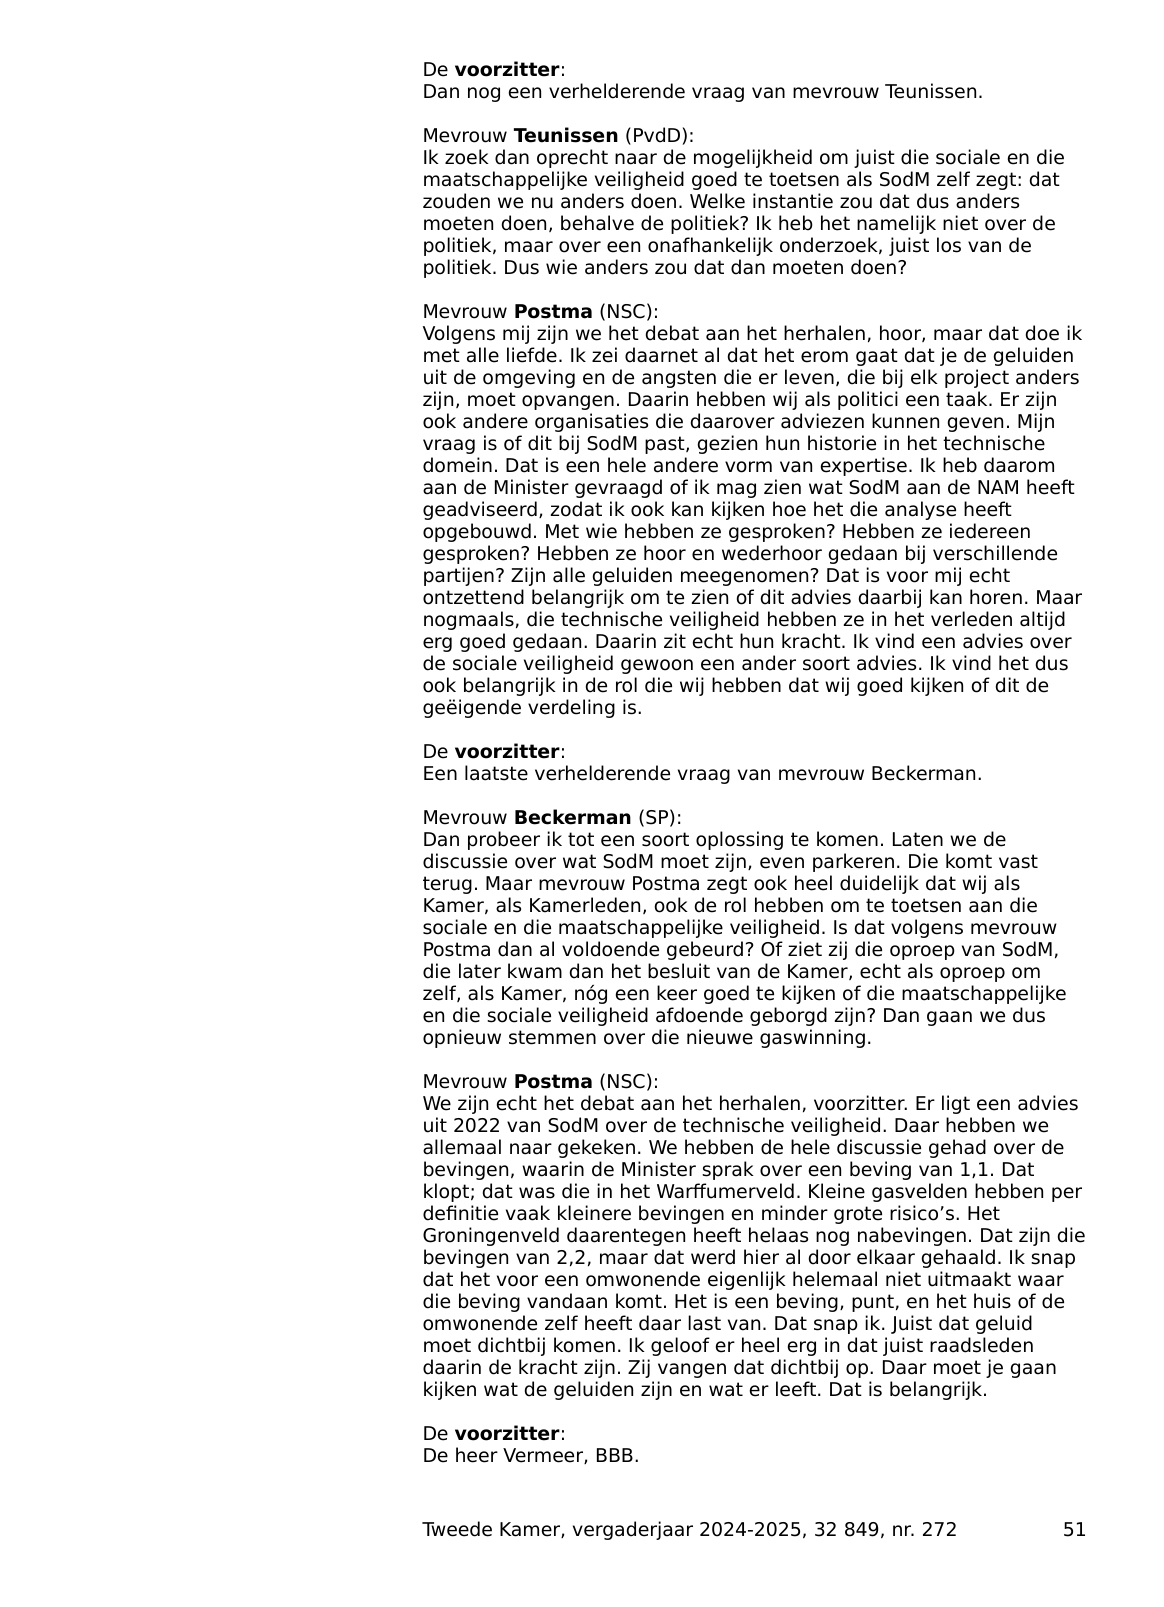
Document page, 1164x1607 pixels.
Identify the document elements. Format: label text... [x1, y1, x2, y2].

text Mevrouw Postma (NSC): [422, 301, 1087, 323]
text Een laatste verhelderende vraag van mevrouw Beckerman. [422, 763, 1087, 785]
text Mevrouw Postma (NSC): [422, 1071, 1087, 1093]
text De voorzitter: [422, 1423, 1087, 1445]
text Ik zoek dan oprecht naar de mogelijkheid om juist die sociale en die maatschappelijke veiligheid goed te toetsen als SodM zelf zegt: dat zouden we nu anders doen. Welke instantie zou dat dus anders moeten doen, behalve de politiek? Ik heb het namelijk niet over de politiek, maar over een onafhankelijk onderzoek, juist los van de politiek. Dus wie anders zou dat dan moeten doen? [422, 147, 1087, 279]
text Volgens mij zijn we het debat aan het herhalen, hoor, maar dat doe ik met alle liefde. Ik zei daarnet al dat het erom gaat dat je de geluiden uit de omgeving en de angsten die er leven, die bij elk project anders zijn, moet opvangen. Daarin hebben wij als politici een taak. Er zijn ook andere organisaties die daarover adviezen kunnen geven. Mijn vraag is of dit bij SodM past, gezien hun historie in het technische domein. Dat is een hele andere vorm van expertise. Ik heb daarom aan de Minister gevraagd of ik mag zien wat SodM aan de NAM heeft geadviseerd, zodat ik ook kan kijken hoe het die analyse heeft opgebouwd. Met wie hebben ze gesproken? Hebben ze iedereen gesproken? Hebben ze hoor en wederhoor gedaan bij verschillende partijen? Zijn alle geluiden meegenomen? Dat is voor mij echt ontzettend belangrijk om te zien of dit advies daarbij kan horen. Maar nogmaals, die technische veiligheid hebben ze in het verleden altijd erg goed gedaan. Daarin zit echt hun kracht. Ik vind een advies over de sociale veiligheid gewoon een ander soort advies. Ik vind het dus ook belangrijk in de rol die wij hebben dat wij goed kijken of dit de geëigende verdeling is. [422, 323, 1087, 719]
text De heer Vermeer, BBB. [422, 1445, 1087, 1467]
text Mevrouw Beckerman (SP): [422, 807, 1087, 829]
text Dan probeer ik tot een soort oplossing te komen. Laten we de discussie over wat SodM moet zijn, even parkeren. Die komt vast terug. Maar mevrouw Postma zegt ook heel duidelijk dat wij als Kamer, als Kamerleden, ook de rol hebben om te toetsen aan die sociale en die maatschappelijke veiligheid. Is dat volgens mevrouw Postma dan al voldoende gebeurd? Of ziet zij die oproep van SodM, die later kwam dan het besluit van de Kamer, echt als oproep om zelf, als Kamer, nóg een keer goed te kijken of die maatschappelijke en die sociale veiligheid afdoende geborgd zijn? Dan gaan we dus opnieuw stemmen over die nieuwe gaswinning. [422, 829, 1087, 1049]
text De voorzitter: [422, 741, 1087, 763]
text We zijn echt het debat aan het herhalen, voorzitter. Er ligt een advies uit 2022 van SodM over de technische veiligheid. Daar hebben we allemaal naar gekeken. We hebben de hele discussie gehad over de bevingen, waarin de Minister sprak over een beving van 1,1. Dat klopt; dat was die in het Warffumerveld. Kleine gasvelden hebben per definitie vaak kleinere bevingen en minder grote risico’s. Het Groningenveld daarentegen heeft helaas nog nabevingen. Dat zijn die bevingen van 2,2, maar dat werd hier al door elkaar gehaald. Ik snap dat het voor een omwonende eigenlijk helemaal niet uitmaakt waar die beving vandaan komt. Het is een beving, punt, en het huis of de omwonende zelf heeft daar last van. Dat snap ik. Juist dat geluid moet dichtbij komen. Ik geloof er heel erg in dat juist raadsleden daarin de kracht zijn. Zij vangen dat dichtbij op. Daar moet je gaan kijken wat de geluiden zijn en wat er leeft. Dat is belangrijk. [422, 1093, 1087, 1401]
text Mevrouw Teunissen (PvdD): [422, 125, 1087, 147]
text De voorzitter: [422, 59, 1087, 81]
text Dan nog een verhelderende vraag van mevrouw Teunissen. [422, 81, 1087, 103]
